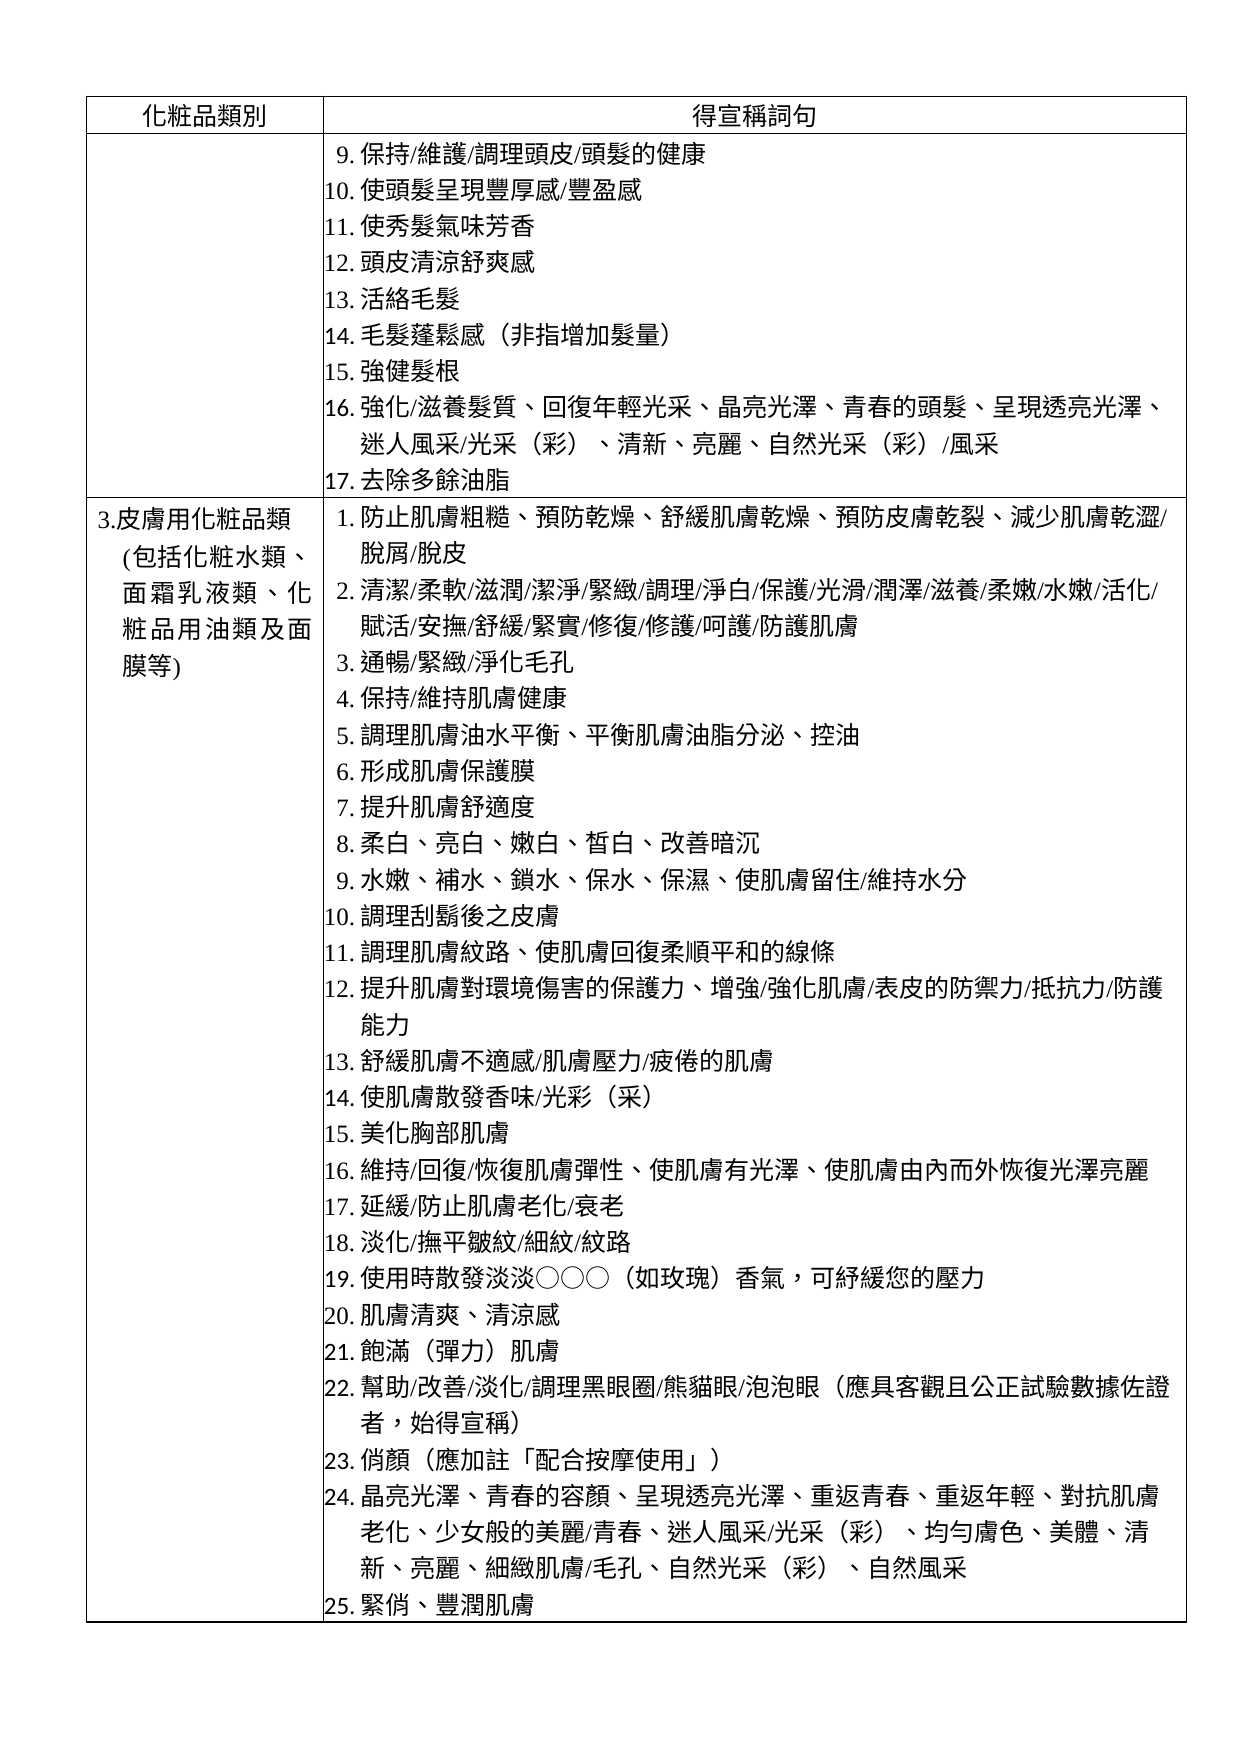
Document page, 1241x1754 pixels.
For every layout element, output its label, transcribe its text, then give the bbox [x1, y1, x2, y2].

table_cell 3.皮膚用化粧品類 (包括化粧水類、面霜乳液類、化粧品用油類及面膜等) [87, 498, 323, 1621]
table_cell 防止肌膚粗糙、預防乾燥、舒緩肌膚乾燥、預防皮膚乾裂、減少肌膚乾澀/脫屑/脫皮 清潔/柔軟/滋潤/潔淨/緊緻/調理/淨白/保護/光滑/潤澤/滋養/柔嫩/水嫩/活化/賦活/安撫/舒緩/緊實/修復/修護/呵護/防護肌膚 通暢/緊緻/淨化毛孔 保持/維持肌膚健康 調理肌膚油水平衡、平衡肌膚油脂分泌、控油 形成肌膚保護膜 提升肌膚舒適度 柔白、亮白、嫩白、皙白、改善暗沉 水嫩、補水、鎖水、保水、保濕、使肌膚留住/維持水分 調理刮鬍後之皮膚 調理肌膚紋路、使肌膚回復柔順平和的線條 提升肌膚對環境傷害的保護力、增強/強化肌膚/表皮的防禦力/抵抗力/防護能力 舒緩肌膚不適感/肌膚壓力/疲倦的肌膚 使肌膚散發香味/光彩（采） 美化胸部肌膚 維持/回復/恢復肌膚彈性、使肌膚有光澤、使肌膚由內而外恢復光澤亮麗 延緩/防止肌膚老化/衰老 淡化/撫平皺紋/細紋/紋路 使用時散發淡淡○○○（如玫瑰）香氣，可紓緩您的壓力 肌膚清爽、清涼感 飽滿（彈力）肌膚 幫助/改善/淡化/調理黑眼圈/熊貓眼/泡泡眼（應具客觀且公正試驗數據佐證者，始得宣稱） 俏顏（應加註「配合按摩使用」） 晶亮光澤、青春的容顏、呈現透亮光澤、重返青春、重返年輕、對抗肌膚老化、少女般的美麗/青春、迷人風采/光采（彩）、均勻膚色、美體、清新、亮麗、細緻肌膚/毛孔、自然光采（彩）、自然風采 緊俏、豐潤肌膚 [324, 498, 1186, 1621]
table_cell [87, 134, 323, 497]
table_header 得宣稱詞句 [324, 97, 1186, 133]
table_header 化粧品類別 [87, 97, 323, 133]
table_cell 清潔毛髮頭皮/毛孔髒汙 滋潤/調理/活化/活絡/強化滋養髮根/頭皮/頭髮/毛髮/髮質 防止髮絲分叉/斷裂 調理因洗髮造成之靜電失衡，使頭髮易於梳理、防止/減少毛髮帶靜電 補充/保持頭髮水分/油分 使頭髮柔順富彈性 防止/去除頭皮/頭髮之汗臭/異味/不良氣味 使濃密、粗硬之毛髮更柔軟，易於梳理 保持/維護/調理頭皮/頭髮的健康 使頭髮呈現豐厚感/豐盈感 使秀髮氣味芳香 頭皮清涼舒爽感 活絡毛髮 毛髮蓬鬆感（非指增加髮量） 強健髮根 強化/滋養髮質、回復年輕光采、晶亮光澤、青春的頭髮、呈現透亮光澤、迷人風采/光采（彩）、清新、亮麗、自然光采（彩）/風采 去除多餘油脂 [324, 134, 1186, 497]
